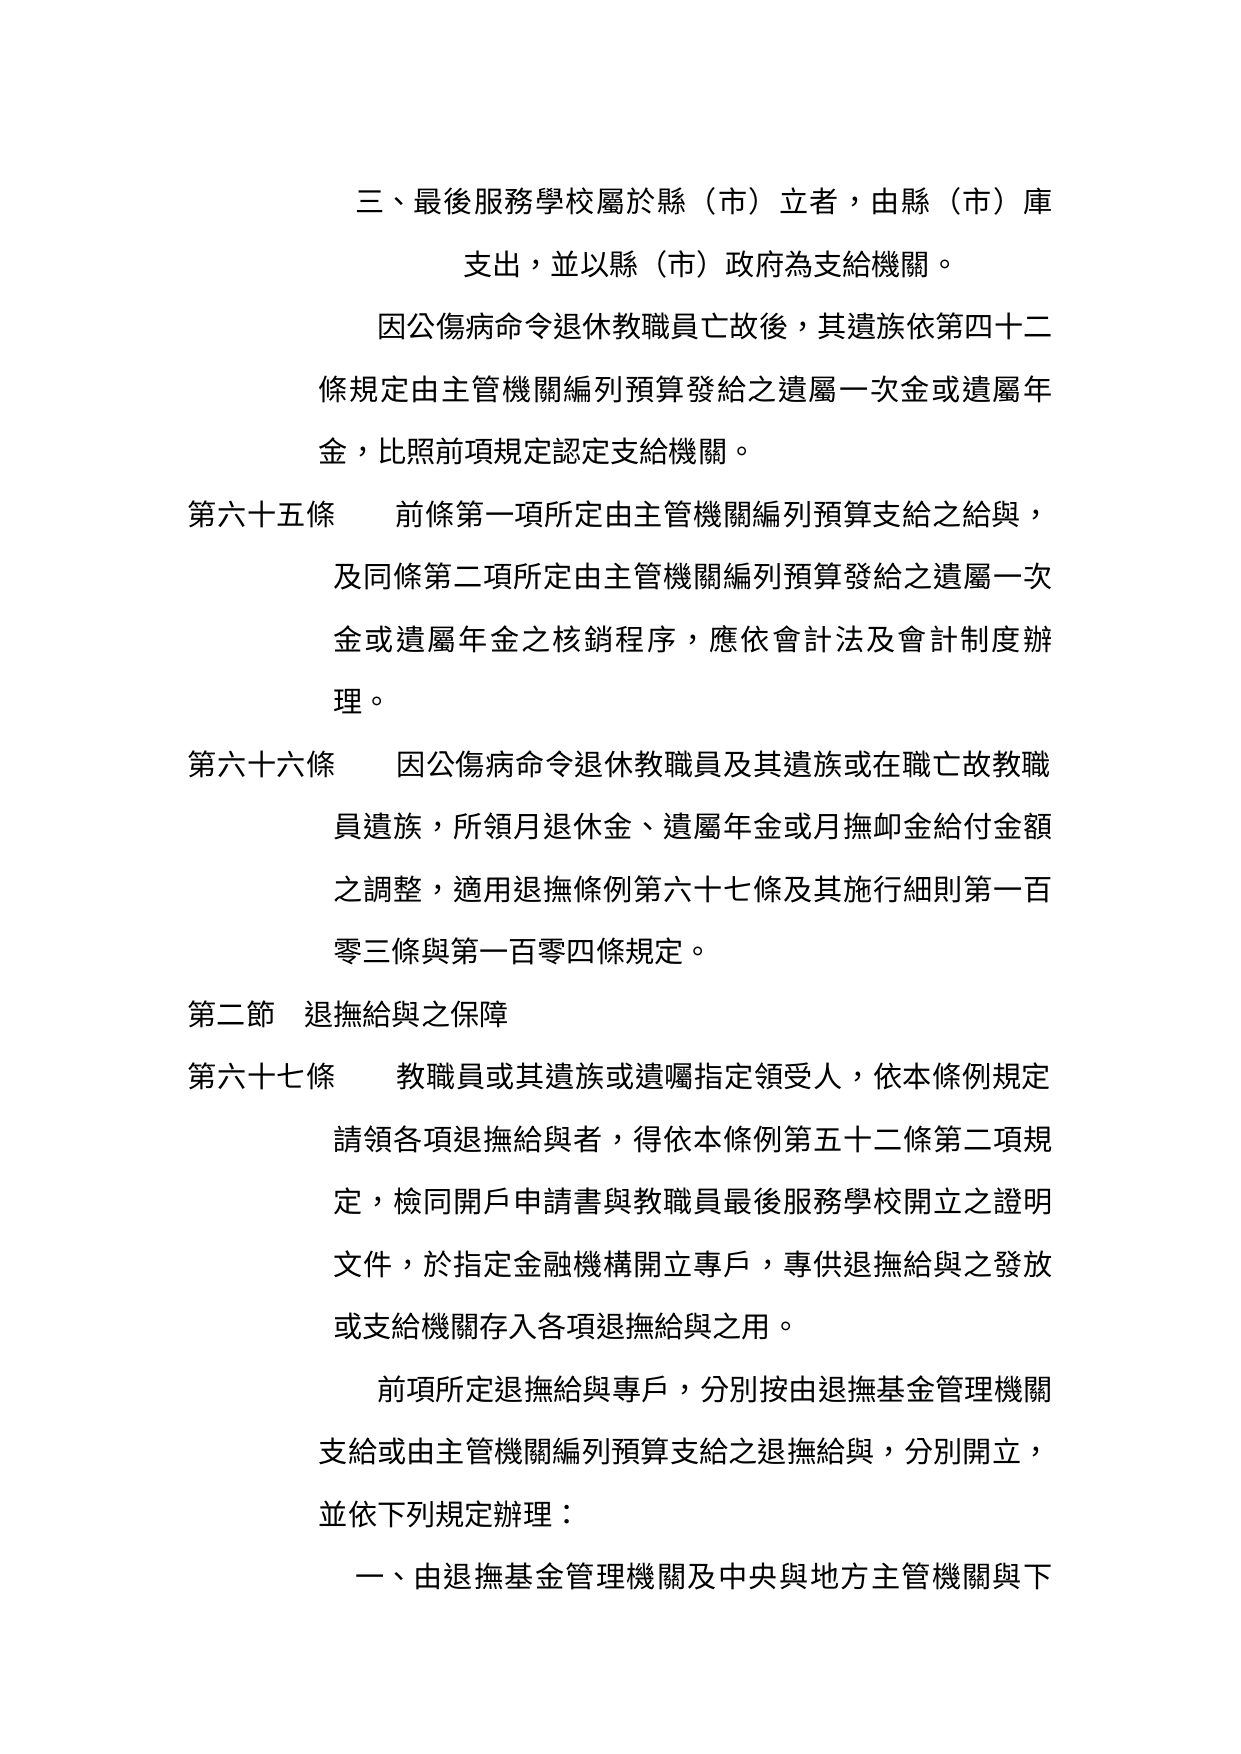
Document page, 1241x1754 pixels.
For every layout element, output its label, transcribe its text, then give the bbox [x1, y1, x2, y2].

text 第六十六條 因公傷病命令退休教職員及其遺族或在職亡故教職員遺族，所領月退休金、遺屬年金或月撫卹金給付金額之調整，適用退撫條例第六十七條及其施行細則第一百零三條與第一百零四條規定。 [187, 721, 1053, 971]
text 第二節 退撫給與之保障 [187, 971, 1053, 1033]
text 第六十五條 前條第一項所定由主管機關編列預算支給之給與，及同條第二項所定由主管機關編列預算發給之遺屬一次金或遺屬年金之核銷程序，應依會計法及會計制度辦理。 [187, 471, 1053, 721]
list 最後服務學校屬於縣（市）立者，由縣（市）庫支出，並以縣（市）政府為支給機關。 [355, 158, 1053, 283]
text 前項所定退撫給與專戶，分別按由退撫基金管理機關支給或由主管機關編列預算支給之退撫給與，分別開立，並依下列規定辦理： [319, 1346, 1053, 1533]
list 由退撫基金管理機關及中央與地方主管機關與下 [355, 1533, 1053, 1596]
text 因公傷病命令退休教職員亡故後，其遺族依第四十二條規定由主管機關編列預算發給之遺屬一次金或遺屬年金，比照前項規定認定支給機關。 [319, 283, 1053, 471]
text 第六十七條 教職員或其遺族或遺囑指定領受人，依本條例規定請領各項退撫給與者，得依本條例第五十二條第二項規定，檢同開戶申請書與教職員最後服務學校開立之證明文件，於指定金融機構開立專戶，專供退撫給與之發放或支給機關存入各項退撫給與之用。 [187, 1033, 1053, 1346]
